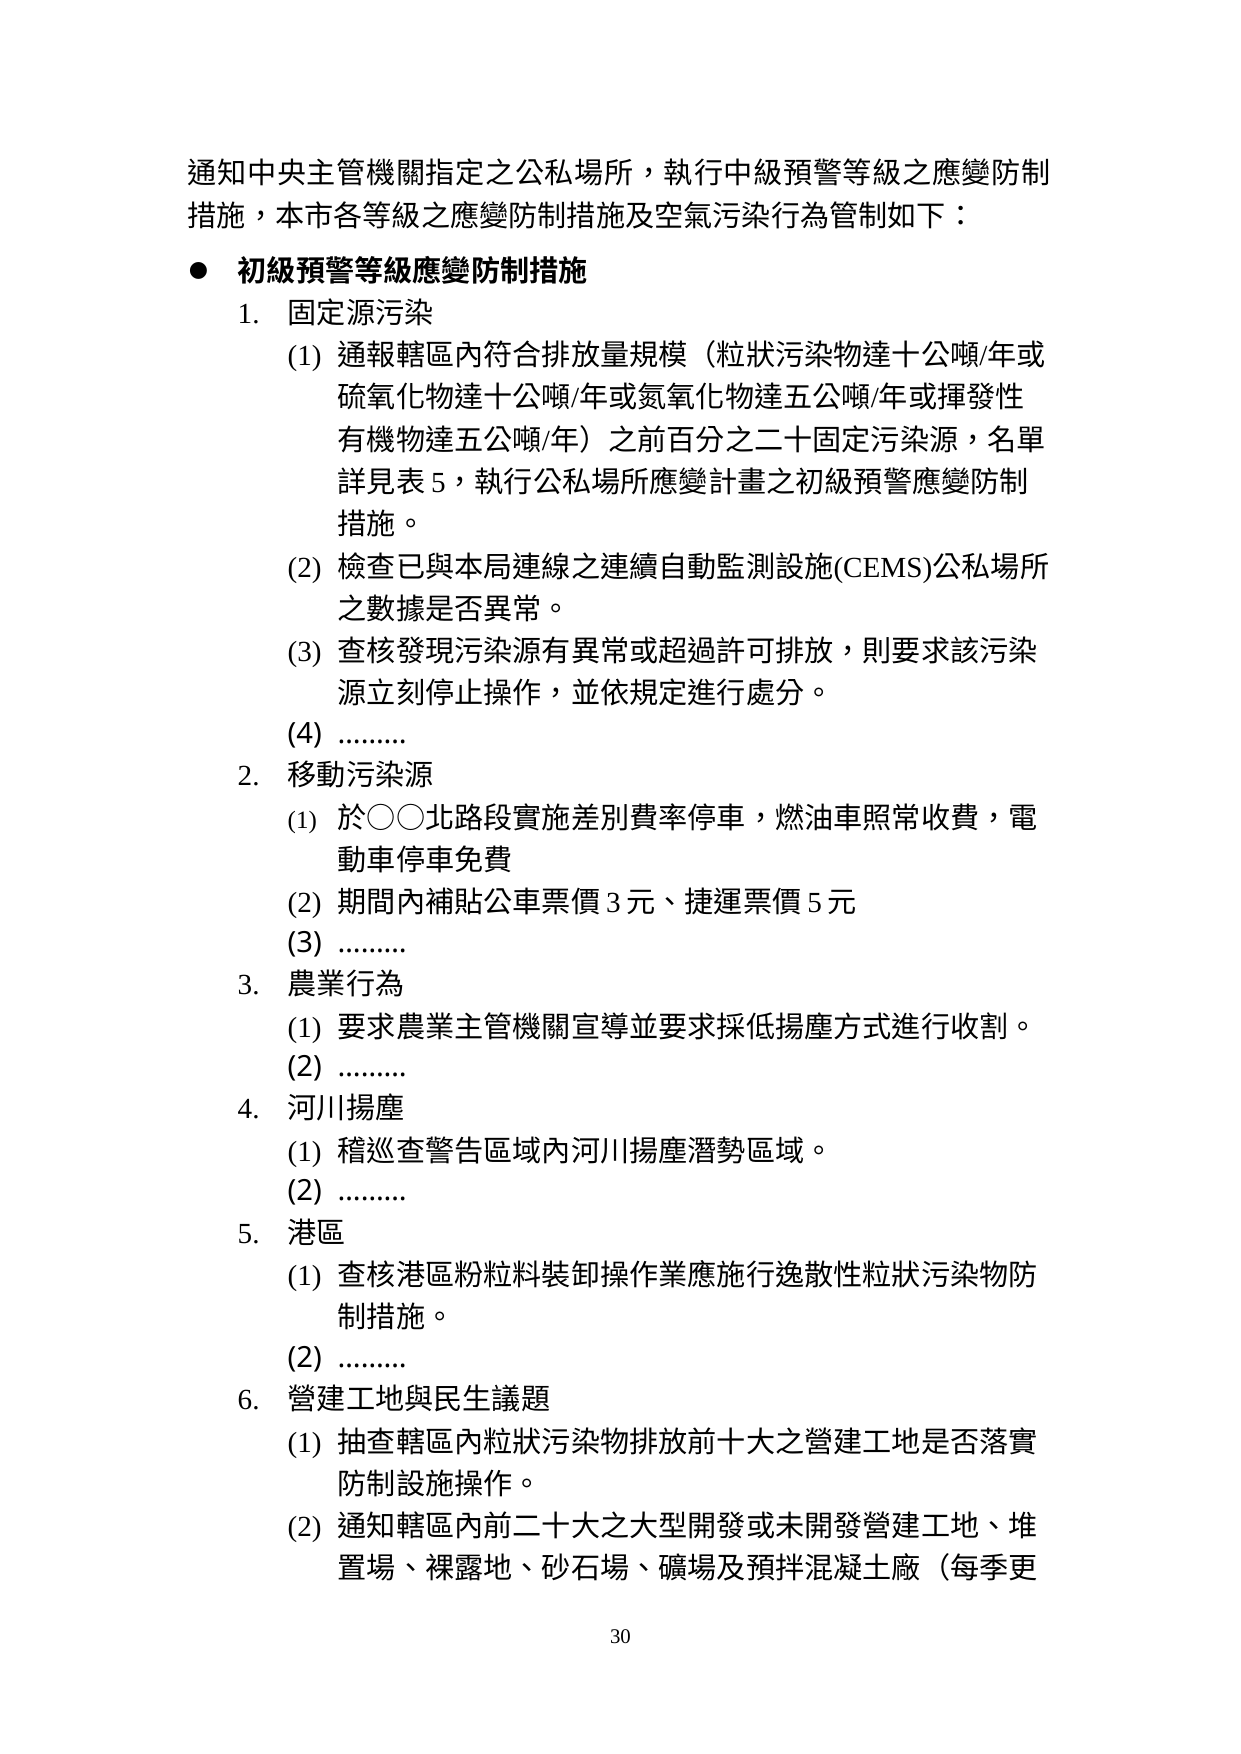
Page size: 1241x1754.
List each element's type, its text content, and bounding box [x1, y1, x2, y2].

list 檢查已與本局連線之連續自動監測設施(CEMS)公私場所之數據是否異常。 [287, 543, 1053, 628]
list 通知轄區內前二十大之大型開發或未開發營建工地、堆置場、裸露地、砂石場、礦場及預拌混凝土廠（每季更 [287, 1503, 1053, 1587]
list ……… [287, 1336, 1053, 1376]
list 期間內補貼公車票價3元、捷運票價5元 [287, 879, 1053, 921]
list 固定源污染 [237, 289, 1053, 332]
list 河川揚塵 [237, 1085, 1053, 1127]
list 農業行為 [237, 961, 1053, 1003]
list 於○○北路段實施差別費率停車，燃油車照常收費，電動車停車免費 [287, 794, 1053, 879]
list 抽查轄區內粒狀污染物排放前十大之營建工地是否落實防制設施操作。 [287, 1418, 1053, 1503]
list ……… [287, 1045, 1053, 1085]
list 移動污染源 [237, 752, 1053, 794]
list ……… [287, 921, 1053, 961]
list 營建工地與民生議題 [237, 1376, 1053, 1418]
list 稽巡查警告區域內河川揚塵潛勢區域。 [287, 1127, 1053, 1170]
list 初級預警等級應變防制措施 [187, 247, 1053, 289]
text 通知中央主管機關指定之公私場所，執行中級預警等級之應變防制措施，本市各等級之應變防制措施及空氣污染行為管制如下： [187, 150, 1053, 234]
list 通報轄區內符合排放量規模（粒狀污染物達十公噸/年或硫氧化物達十公噸/年或氮氧化物達五公噸/年或揮發性有機物達五公噸/年）之前百分之二十固定污染源，名單詳見表5，執行公私場所應變計畫之初級預警應變防制措施。 [287, 332, 1053, 543]
list 要求農業主管機關宣導並要求採低揚塵方式進行收割。 [287, 1003, 1053, 1045]
list 查核港區粉粒料裝卸操作業應施行逸散性粒狀污染物防制措施。 [287, 1252, 1053, 1336]
list 查核發現污染源有異常或超過許可排放，則要求該污染源立刻停止操作，並依規定進行處分。 [287, 628, 1053, 712]
list ……… [287, 1170, 1053, 1209]
list ……… [287, 712, 1053, 752]
list 港區 [237, 1209, 1053, 1252]
